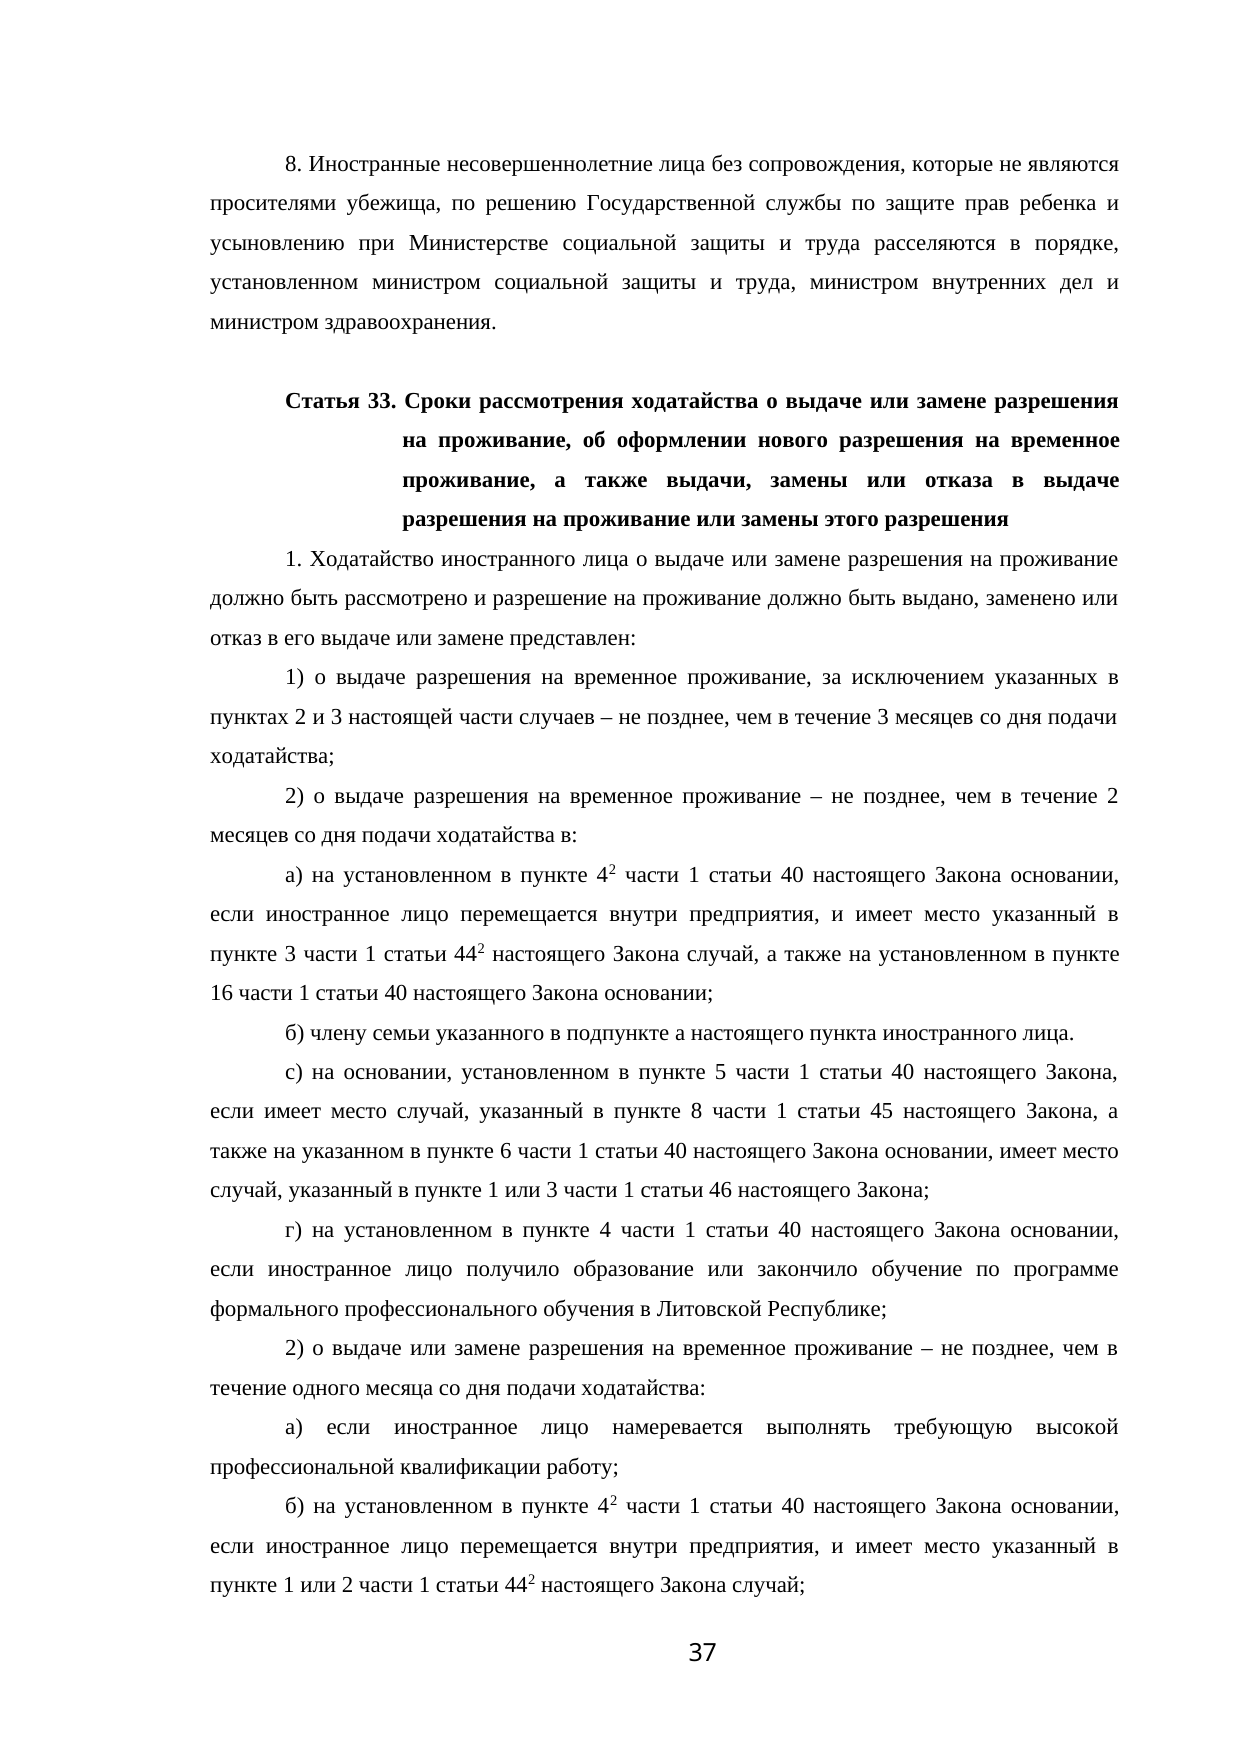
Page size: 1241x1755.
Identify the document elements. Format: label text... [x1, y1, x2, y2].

text 8. Иностранные несовершеннолетние лица без сопровождения, которые не являются просителями убежища, по решению Государственной службы по защите прав ребенка и усыновлению при Министерстве социальной защиты и труда расселяются в порядке, установленном министром социальной защиты и труда, министром внутренних дел и министром здравоохранения. [210, 150, 1120, 334]
text 1) о выдаче разрешения на временное проживание, за исключением указанных в пунктах 2 и 3 настоящей части случаев – не позднее, чем в течение 3 месяцев со дня подачи ходатайства; [210, 663, 1120, 768]
text г) на установленном в пункте 4 части 1 статьи 40 настоящего Закона основании, если иностранное лицо получило образование или закончило обучение по программе формального профессионального обучения в Литовской Республике; [210, 1216, 1120, 1321]
text а) на установленном в пункте 42 части 1 статьи 40 настоящего Закона основании, если иностранное лицо перемещается внутри предприятия, и имеет место указанный в пункте 3 части 1 статьи 442 настоящего Закона случай, а также на установленном в пункте 16 части 1 статьи 40 настоящего Закона основании; [210, 861, 1120, 1005]
text Статья 33. Сроки рассмотрения ходатайства о выдаче или замене разрешения на проживание, об оформлении нового разрешения на временное проживание, а также выдачи, замены или отказа в выдаче разрешения на проживание или замены этого разрешения [285, 387, 1120, 532]
text 1. Ходатайство иностранного лица о выдаче или замене разрешения на проживание должно быть рассмотрено и разрешение на проживание должно быть выдано, заменено или отказ в его выдаче или замене представлен: [210, 545, 1120, 650]
text с) на основании, установленном в пункте 5 части 1 статьи 40 настоящего Закона, если имеет место случай, указанный в пункте 8 части 1 статьи 45 настоящего Закона, а также на указанном в пункте 6 части 1 статьи 40 настоящего Закона основании, имеет место случай, указанный в пункте 1 или 3 части 1 статьи 46 настоящего Закона; [210, 1058, 1120, 1203]
text 2) о выдаче разрешения на временное проживание – не позднее, чем в течение 2 месяцев со дня подачи ходатайства в: [210, 782, 1120, 847]
text а) если иностранное лицо намеревается выполнять требующую высокой профессиональной квалификации работу; [210, 1413, 1120, 1479]
text б) на установленном в пункте 42 части 1 статьи 40 настоящего Закона основании, если иностранное лицо перемещается внутри предприятия, и имеет место указанный в пункте 1 или 2 части 1 статьи 442 настоящего Закона случай; [210, 1492, 1120, 1598]
text б) члену семьи указанного в подпункте а настоящего пункта иностранного лица. [210, 1018, 1120, 1045]
text 2) о выдаче или замене разрешения на временное проживание – не позднее, чем в течение одного месяца со дня подачи ходатайства: [210, 1334, 1120, 1400]
